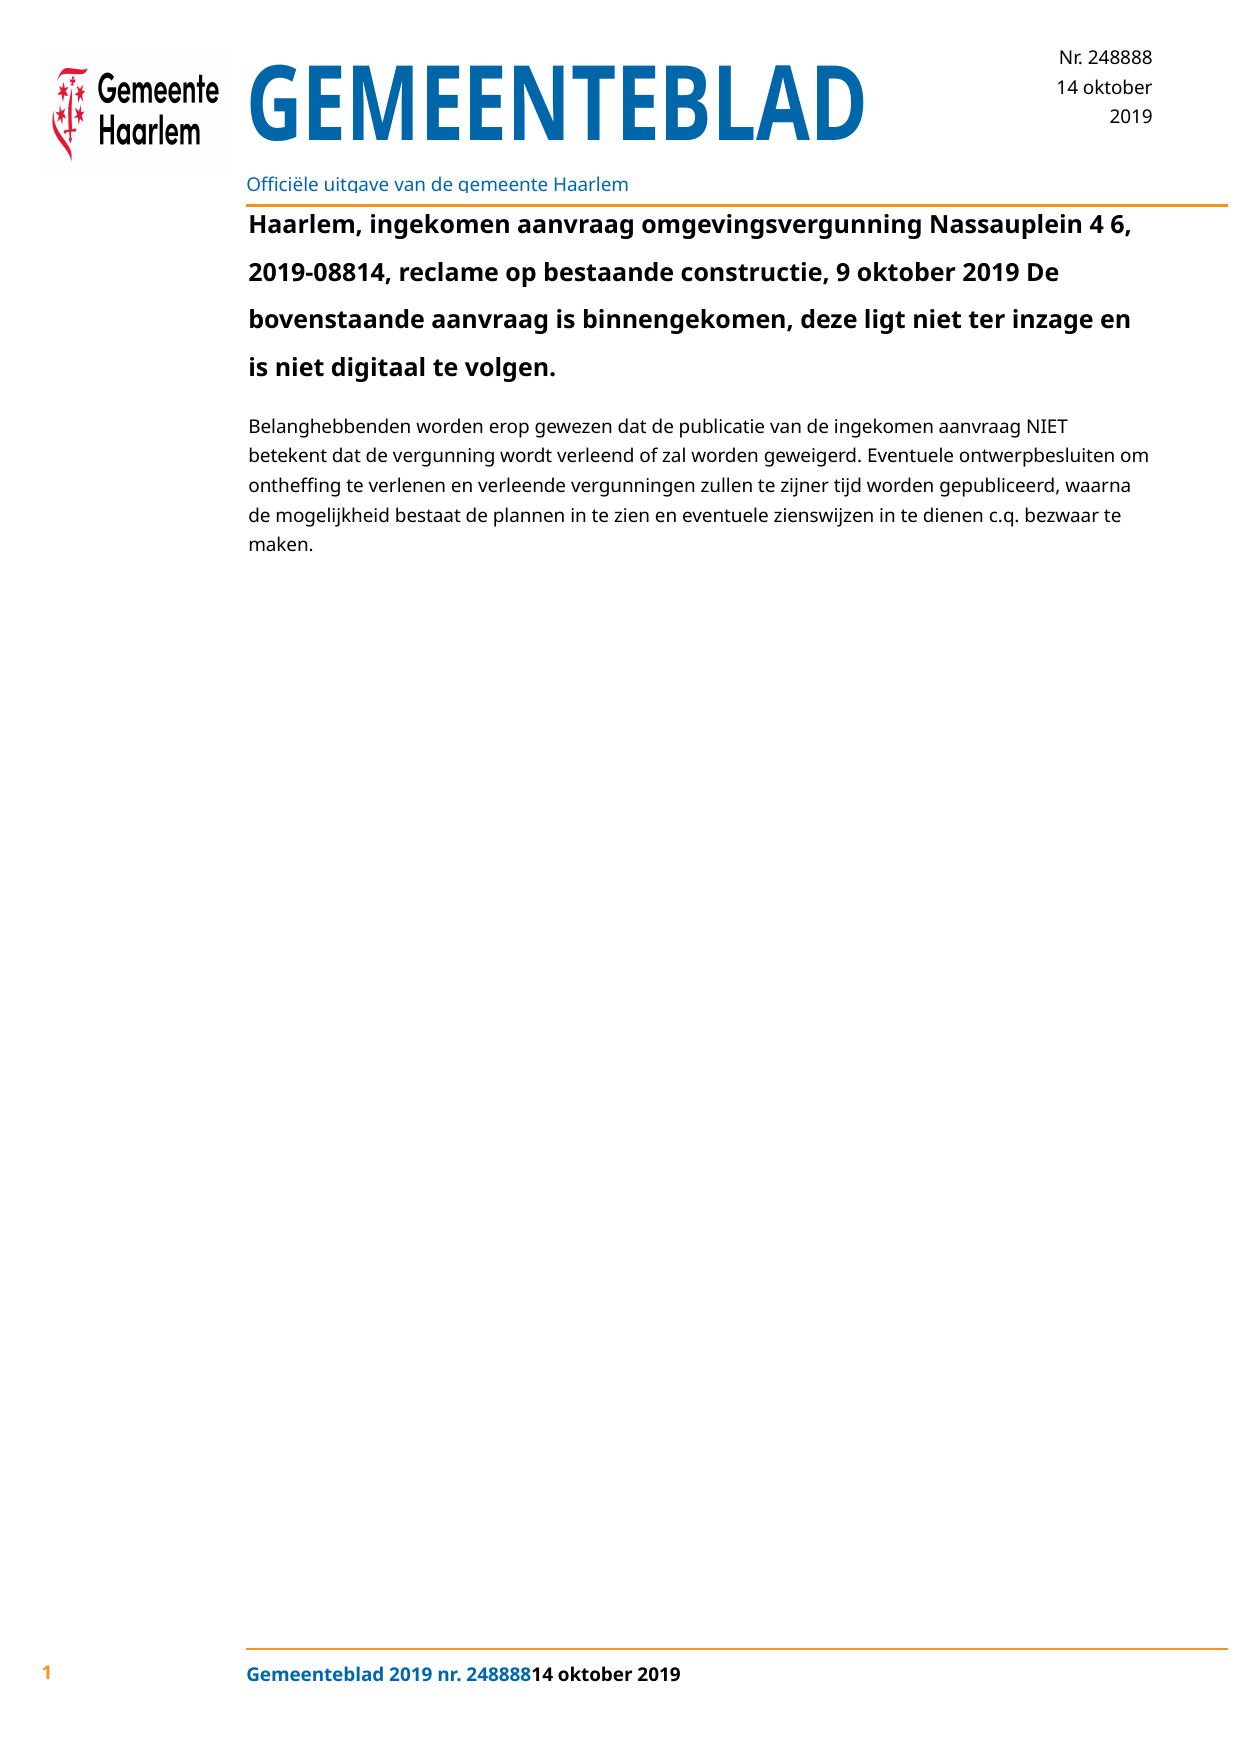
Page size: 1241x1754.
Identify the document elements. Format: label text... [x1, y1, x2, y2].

text Belanghebbenden worden erop gewezen dat de publicatie van de ingekomen aanvraag NIET betekent dat de vergunning wordt verleend of zal worden geweigerd. Eventuele ontwerpbesluiten om ontheffing te verlenen en verleende vergunningen zullen te zijner tijd worden gepubliceerd, waarna de mogelijkheid bestaat de plannen in te zien en eventuele zienswijzen in te dienen c.q. bezwaar te maken. [248, 413, 1152, 557]
text Haarlem, ingekomen aanvraag omgevingsvergunning Nassauplein 4 6, 2019-08814, reclame op bestaande constructie, 9 oktober 2019 De bovenstaande aanvraag is binnengekomen, deze ligt niet ter inzage en is niet digitaal te volgen. [248, 207, 1152, 384]
picture [41, 47, 231, 172]
